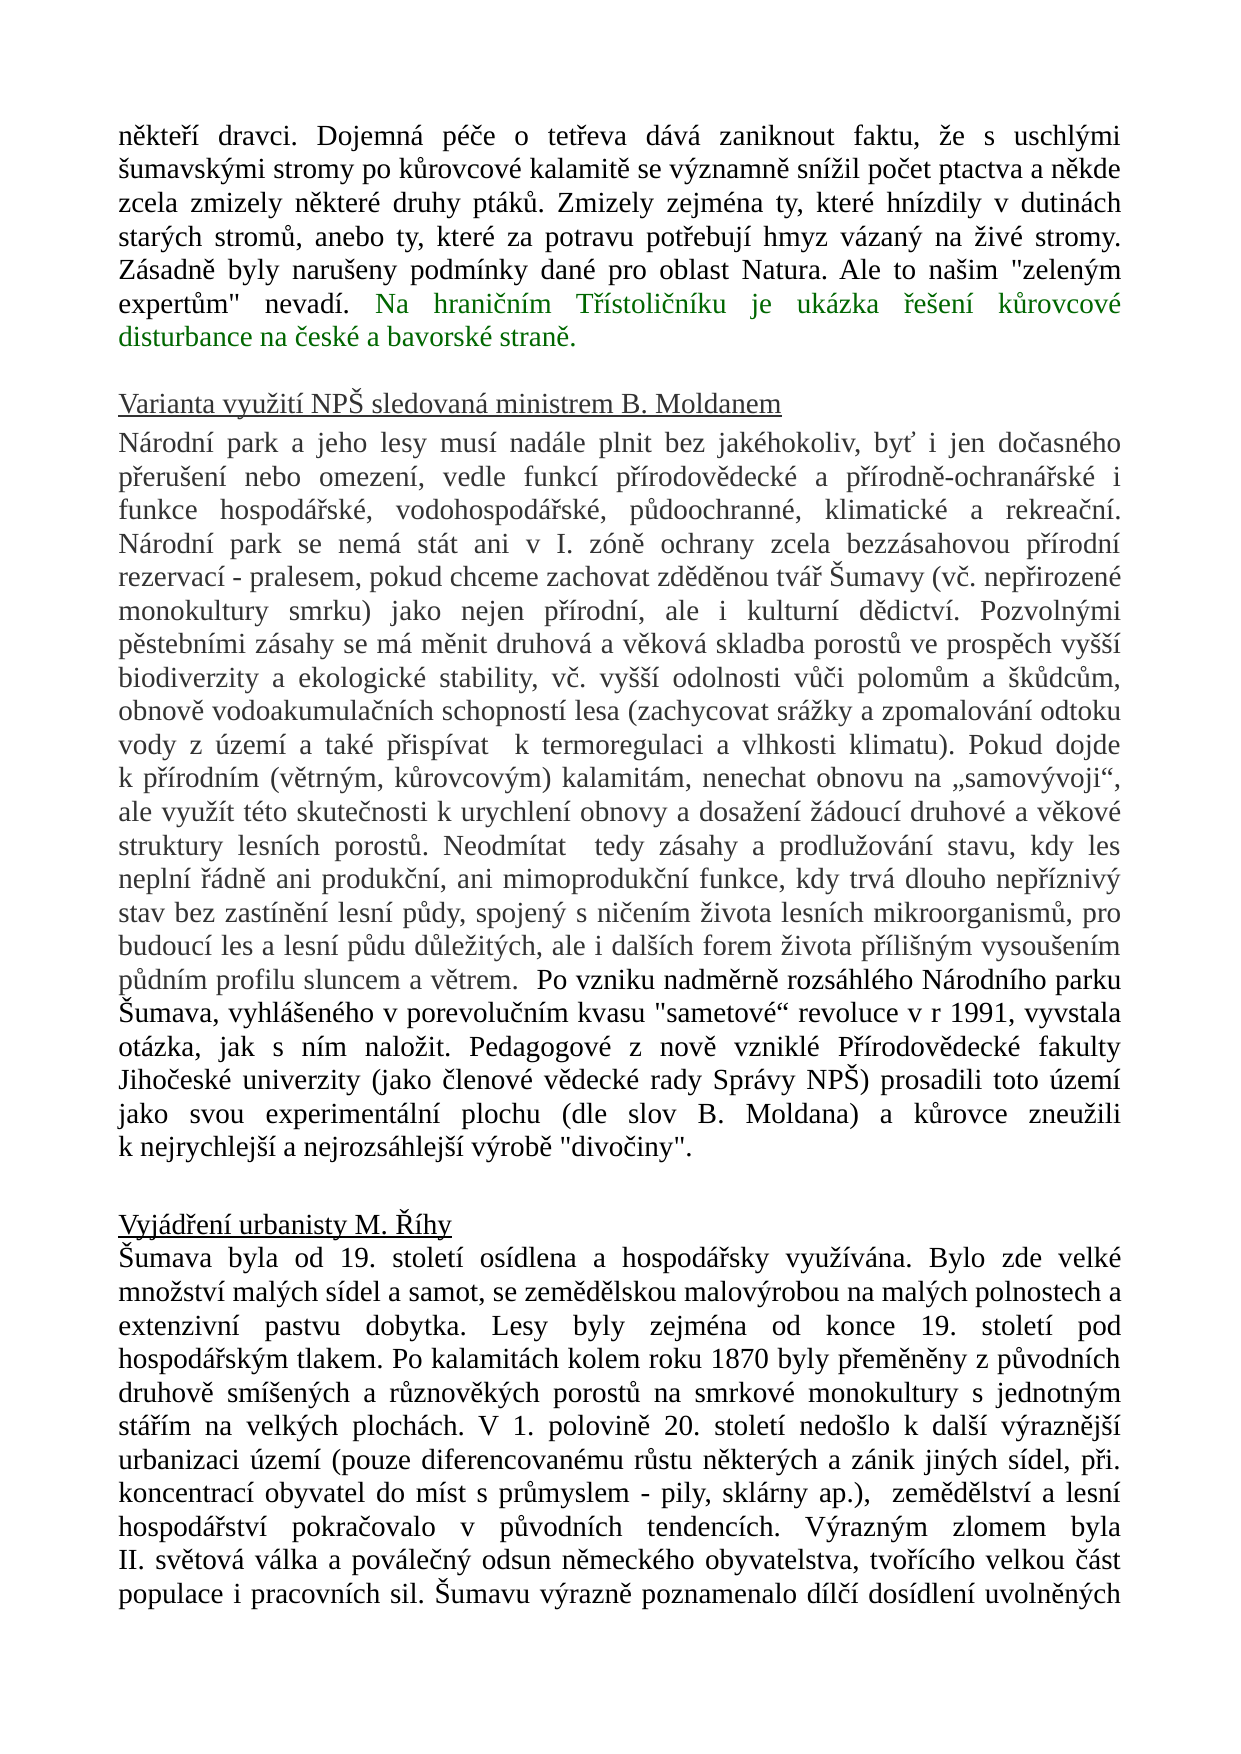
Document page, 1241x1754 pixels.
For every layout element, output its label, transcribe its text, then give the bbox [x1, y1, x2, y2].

list Národní park a jeho lesy musí nadále plnit bez jakéhokoliv, byť i jen dočasného přerušení nebo omezení, vedle funkcí přírodovědecké a přírodně-ochranářské i funkce hospodářské, vodohospodářské, půdoochranné, klimatické a rekreační. Národní park se nemá stát ani v I. zóně ochrany zcela bezzásahovou přírodní rezervací - pralesem, pokud chceme zachovat zděděnou tvář Šumavy (vč. nepřirozené monokultury smrku) jako nejen přírodní, ale i kulturní dědictví. Pozvolnými pěstebními zásahy se má měnit druhová a věková skladba porostů ve prospěch vyšší biodiverzity a ekologické stability, vč. vyšší odolnosti vůči polomům a škůdcům, obnově vodoakumulačních schopností lesa (zachycovat srážky a zpomalování odtoku vody z území a také přispívat k termoregulaci a vlhkosti klimatu). Pokud dojde k přírodním (větrným, kůrovcovým) kalamitám, nenechat obnovu na „samovývoji“, ale využít této skutečnosti k urychlení obnovy a dosažení žádoucí druhové a věkové struktury lesních porostů. Neodmítat tedy zásahy a prodlužování stavu, kdy les neplní řádně ani produkční, ani mimoprodukční funkce, kdy trvá dlouho nepříznivý stav bez zastínění lesní půdy, spojený s ničením života lesních mikroorganismů, pro budoucí les a lesní půdu důležitých, ale i dalších forem života přílišným vysoušením půdním profilu sluncem a větrem. Po vzniku nadměrně rozsáhlého Národního parku Šumava, vyhlášeného v porevolučním kvasu "sametové“ revoluce v r 1991, vyvstala otázka, jak s ním naložit. Pedagogové z nově vzniklé Přírodovědecké fakulty Jihočeské univerzity (jako členové vědecké rady Správy NPŠ) prosadili toto území jako svou experimentální plochu (dle slov B. Moldana) a kůrovce zneužili k nejrychlejší a nejrozsáhlejší výrobě "divočiny". [118, 425, 1122, 1163]
text Vyjádření urbanisty M. Říhy [118, 1207, 1122, 1241]
text Šumava byla od 19. století osídlena a hospodářsky využívána. Bylo zde velké množství malých sídel a samot, se zemědělskou malovýrobou na malých polnostech a extenzivní pastvu dobytka. Lesy byly zejména od konce 19. století pod hospodářským tlakem. Po kalamitách kolem roku 1870 byly přeměněny z původních druhově smíšených a různověkých porostů na smrkové monokultury s jednotným stářím na velkých plochách. V 1. polovině 20. století nedošlo k další výraznější urbanizaci území (pouze diferencovanému růstu některých a zánik jiných sídel, při. koncentrací obyvatel do míst s průmyslem - pily, sklárny ap.), zemědělství a lesní hospodářství pokračovalo v původních tendencích. Výrazným zlomem byla II. světová válka a poválečný odsun německého obyvatelstva, tvořícího velkou část populace i pracovních sil. Šumavu výrazně poznamenalo dílčí dosídlení uvolněných [118, 1241, 1122, 1609]
list někteří dravci. Dojemná péče o tetřeva dává zaniknout faktu, že s uschlými šumavskými stromy po kůrovcové kalamitě se významně snížil počet ptactva a někde zcela zmizely některé druhy ptáků. Zmizely zejména ty, které hnízdily v dutinách starých stromů, anebo ty, které za potravu potřebují hmyz vázaný na živé stromy. Zásadně byly narušeny podmínky dané pro oblast Natura. Ale to našim "zeleným expertům" nevadí. Na hraničním Třístoličníku je ukázka řešení kůrovcové disturbance na české a bavorské straně. [118, 118, 1122, 353]
list Varianta využití NPŠ sledovaná ministrem B. Moldanem [118, 386, 1122, 420]
